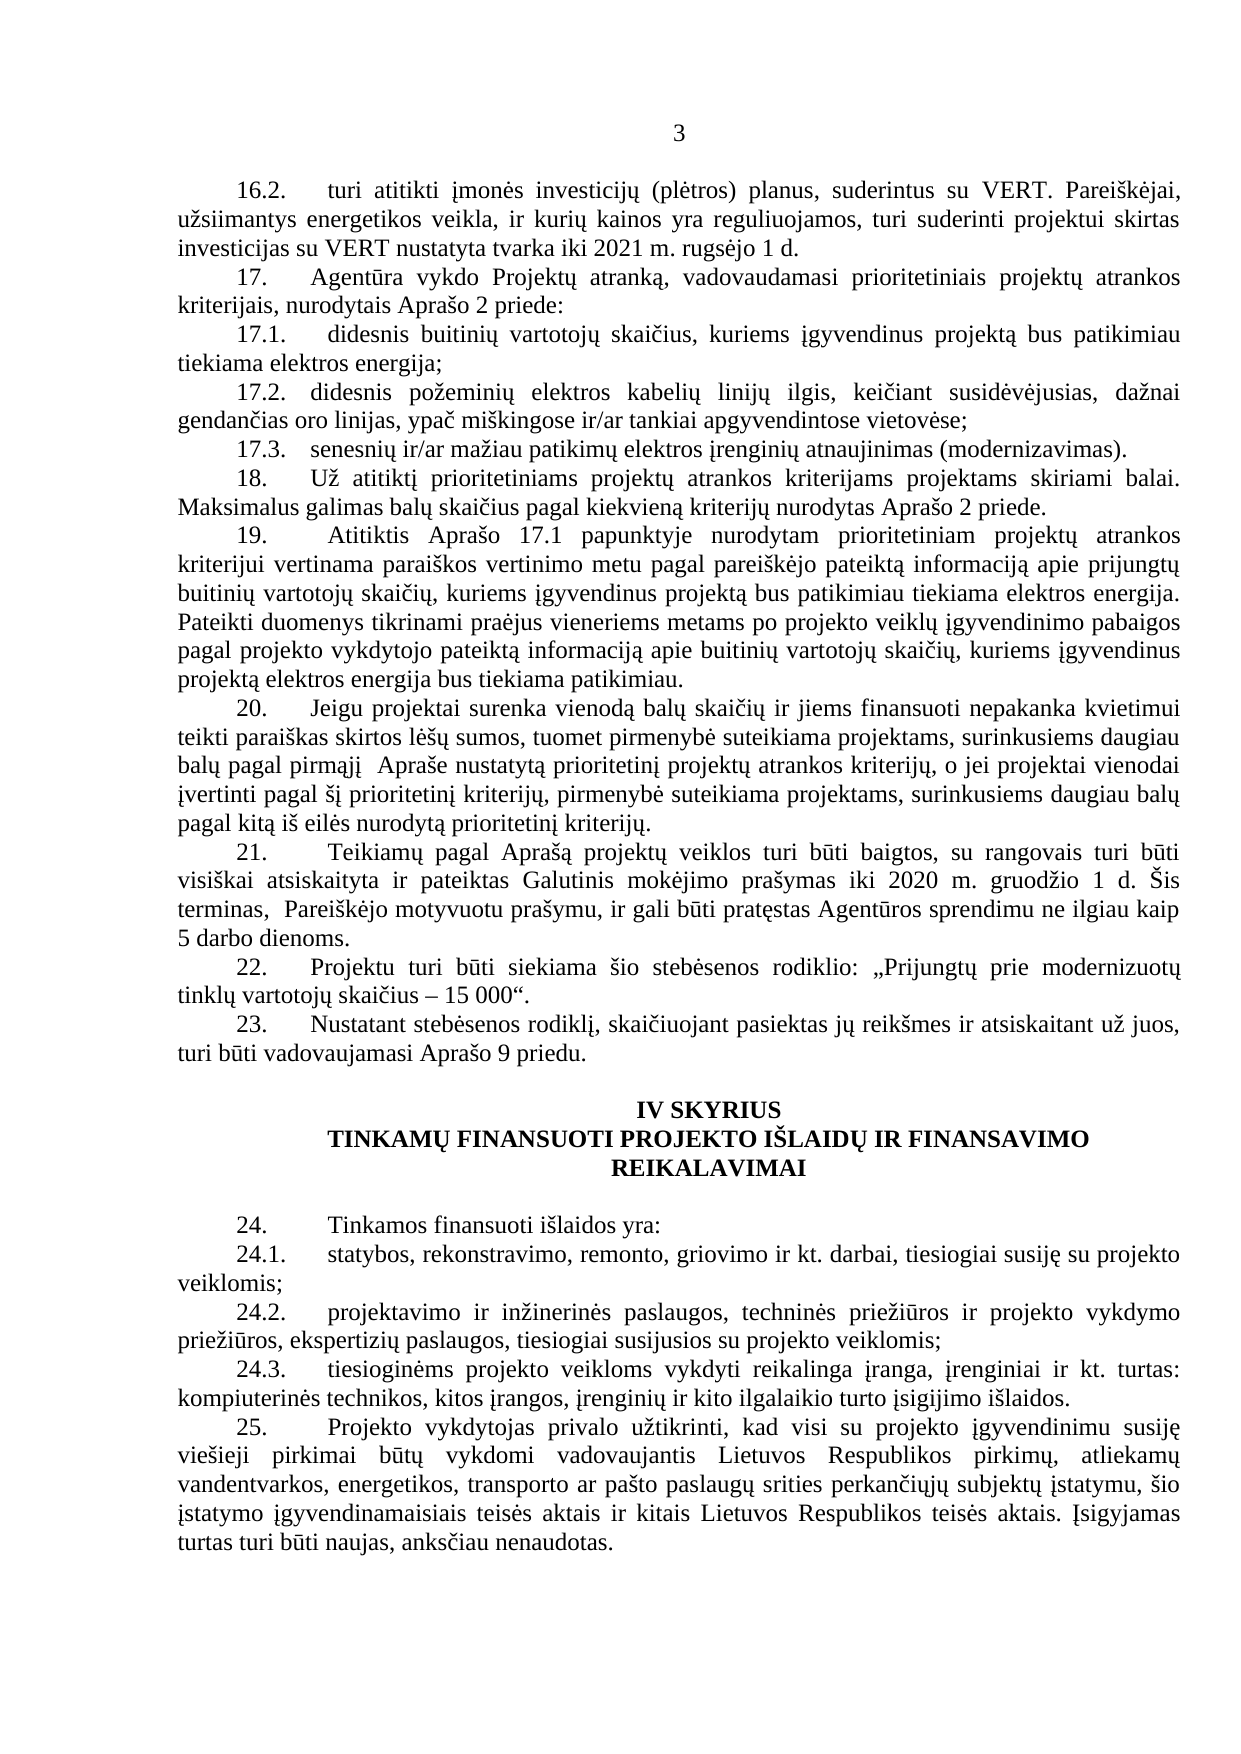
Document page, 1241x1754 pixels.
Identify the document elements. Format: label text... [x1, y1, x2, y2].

text 22. Projektu turi būti siekiama šio stebėsenos rodiklio: „Prijungtų prie modernizuotų tinklų vartotojų skaičius – 15 000“. [177, 952, 1181, 1009]
text 19. Atitiktis Aprašo 17.1 papunktyje nurodytam prioritetiniam projektų atrankos kriterijui vertinama paraiškos vertinimo metu pagal pareiškėjo pateiktą informaciją apie prijungtų buitinių vartotojų skaičių, kuriems įgyvendinus projektą bus patikimiau tiekiama elektros energija. Pateikti duomenys tikrinami praėjus vieneriems metams po projekto veiklų įgyvendinimo pabaigos pagal projekto vykdytojo pateiktą informaciją apie buitinių vartotojų skaičių, kuriems įgyvendinus projektą elektros energija bus tiekiama patikimiau. [177, 521, 1181, 693]
text 18. Už atitiktį prioritetiniams projektų atrankos kriterijams projektams skiriami balai. Maksimalus galimas balų skaičius pagal kiekvieną kriterijų nurodytas Aprašo 2 priede. [177, 463, 1181, 521]
text 17.3. senesnių ir/ar mažiau patikimų elektros įrenginių atnaujinimas (modernizavimas). [177, 434, 1181, 463]
text 20. Jeigu projektai surenka vienodą balų skaičių ir jiems finansuoti nepakanka kvietimui teikti paraiškas skirtos lėšų sumos, tuomet pirmenybė suteikiama projektams, surinkusiems daugiau balų pagal pirmąjį Apraše nustatytą prioritetinį projektų atrankos kriterijų, o jei projektai vienodai įvertinti pagal šį prioritetinį kriterijų, pirmenybė suteikiama projektams, surinkusiems daugiau balų pagal kitą iš eilės nurodytą prioritetinį kriterijų. [177, 693, 1181, 837]
text 17.1. didesnis buitinių vartotojų skaičius, kuriems įgyvendinus projektą bus patikimiau tiekiama elektros energija; [177, 319, 1181, 377]
text 16.2. turi atitikti įmonės investicijų (plėtros) planus, suderintus su VERT. Pareiškėjai, užsiimantys energetikos veikla, ir kurių kainos yra reguliuojamos, turi suderinti projektui skirtas investicijas su VERT nustatyta tvarka iki 2021 m. rugsėjo 1 d. [177, 176, 1181, 262]
text 24. Tinkamos finansuoti išlaidos yra: [177, 1211, 1181, 1239]
text 17.2. didesnis požeminių elektros kabelių linijų ilgis, keičiant susidėvėjusias, dažnai gendančias oro linijas, ypač miškingose ir/ar tankiai apgyvendintose vietovėse; [177, 377, 1181, 434]
text TINKAMŲ FINANSUOTI PROJEKTO IŠLAIDŲ IR FINANSAVIMO REIKALAVIMAI [236, 1124, 1181, 1182]
text 21. Teikiamų pagal Aprašą projektų veiklos turi būti baigtos, su rangovais turi būti visiškai atsiskaityta ir pateiktas Galutinis mokėjimo prašymas iki 2020 m. gruodžio 1 d. Šis terminas, Pareiškėjo motyvuotu prašymu, ir gali būti pratęstas Agentūros sprendimu ne ilgiau kaip 5 darbo dienoms. [177, 837, 1181, 952]
text IV SKYRIUS [236, 1096, 1181, 1124]
text 24.1. statybos, rekonstravimo, remonto, griovimo ir kt. darbai, tiesiogiai susiję su projekto veiklomis; [177, 1239, 1181, 1297]
text 17. Agentūra vykdo Projektų atranką, vadovaudamasi prioritetiniais projektų atrankos kriterijais, nurodytais Aprašo 2 priede: [177, 262, 1181, 319]
text 25. Projekto vykdytojas privalo užtikrinti, kad visi su projekto įgyvendinimu susiję viešieji pirkimai būtų vykdomi vadovaujantis Lietuvos Respublikos pirkimų, atliekamų vandentvarkos, energetikos, transporto ar pašto paslaugų srities perkančiųjų subjektų įstatymu, šio įstatymo įgyvendinamaisiais teisės aktais ir kitais Lietuvos Respublikos teisės aktais. Įsigyjamas turtas turi būti naujas, anksčiau nenaudotas. [177, 1412, 1181, 1556]
text 24.2. projektavimo ir inžinerinės paslaugos, techninės priežiūros ir projekto vykdymo priežiūros, ekspertizių paslaugos, tiesiogiai susijusios su projekto veiklomis; [177, 1297, 1181, 1354]
text 24.3. tiesioginėms projekto veikloms vykdyti reikalinga įranga, įrenginiai ir kt. turtas: kompiuterinės technikos, kitos įrangos, įrenginių ir kito ilgalaikio turto įsigijimo išlaidos. [177, 1354, 1181, 1412]
text 23. Nustatant stebėsenos rodiklį, skaičiuojant pasiektas jų reikšmes ir atsiskaitant už juos, turi būti vadovaujamasi Aprašo 9 priedu. [177, 1009, 1181, 1067]
